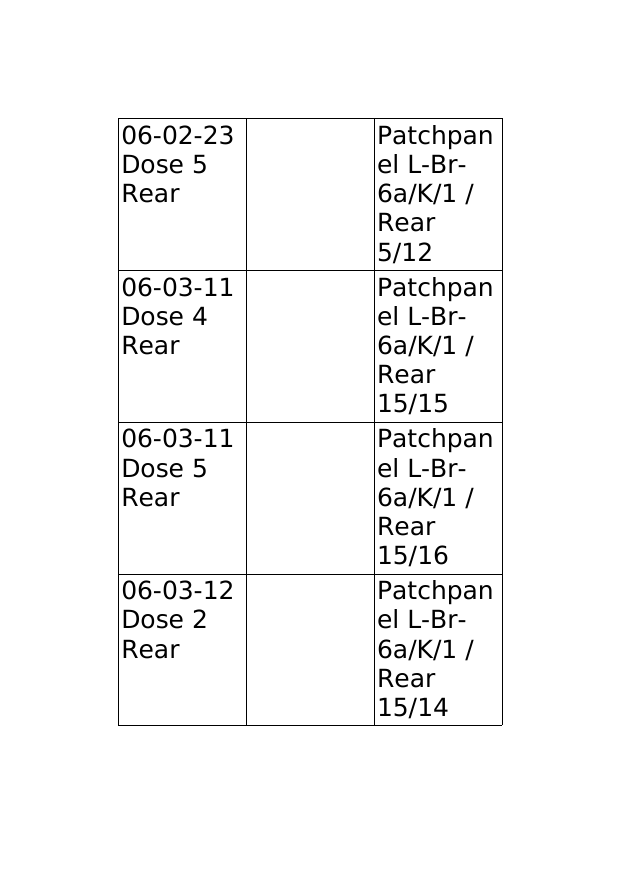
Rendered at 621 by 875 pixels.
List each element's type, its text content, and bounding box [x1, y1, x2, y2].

table_cell 06-03-12 Dose 2 Rear [119, 575, 246, 725]
table_cell 06-02-23 Dose 5 Rear [119, 119, 246, 270]
table_cell Patchpanel L-Br-6a/K/1 / Rear 15/16 [375, 423, 502, 573]
table_cell 06-03-11 Dose 4 Rear [119, 271, 246, 422]
table_cell [247, 575, 374, 725]
table_cell Patchpanel L-Br-6a/K/1 / Rear 5/12 [375, 119, 502, 270]
table_cell 06-03-11 Dose 5 Rear [119, 423, 246, 573]
table_cell [247, 423, 374, 573]
table_cell Patchpanel L-Br-6a/K/1 / Rear 15/15 [375, 271, 502, 422]
table_cell Patchpanel L-Br-6a/K/1 / Rear 15/14 [375, 575, 502, 725]
table_cell [247, 271, 374, 422]
table_cell [247, 119, 374, 270]
